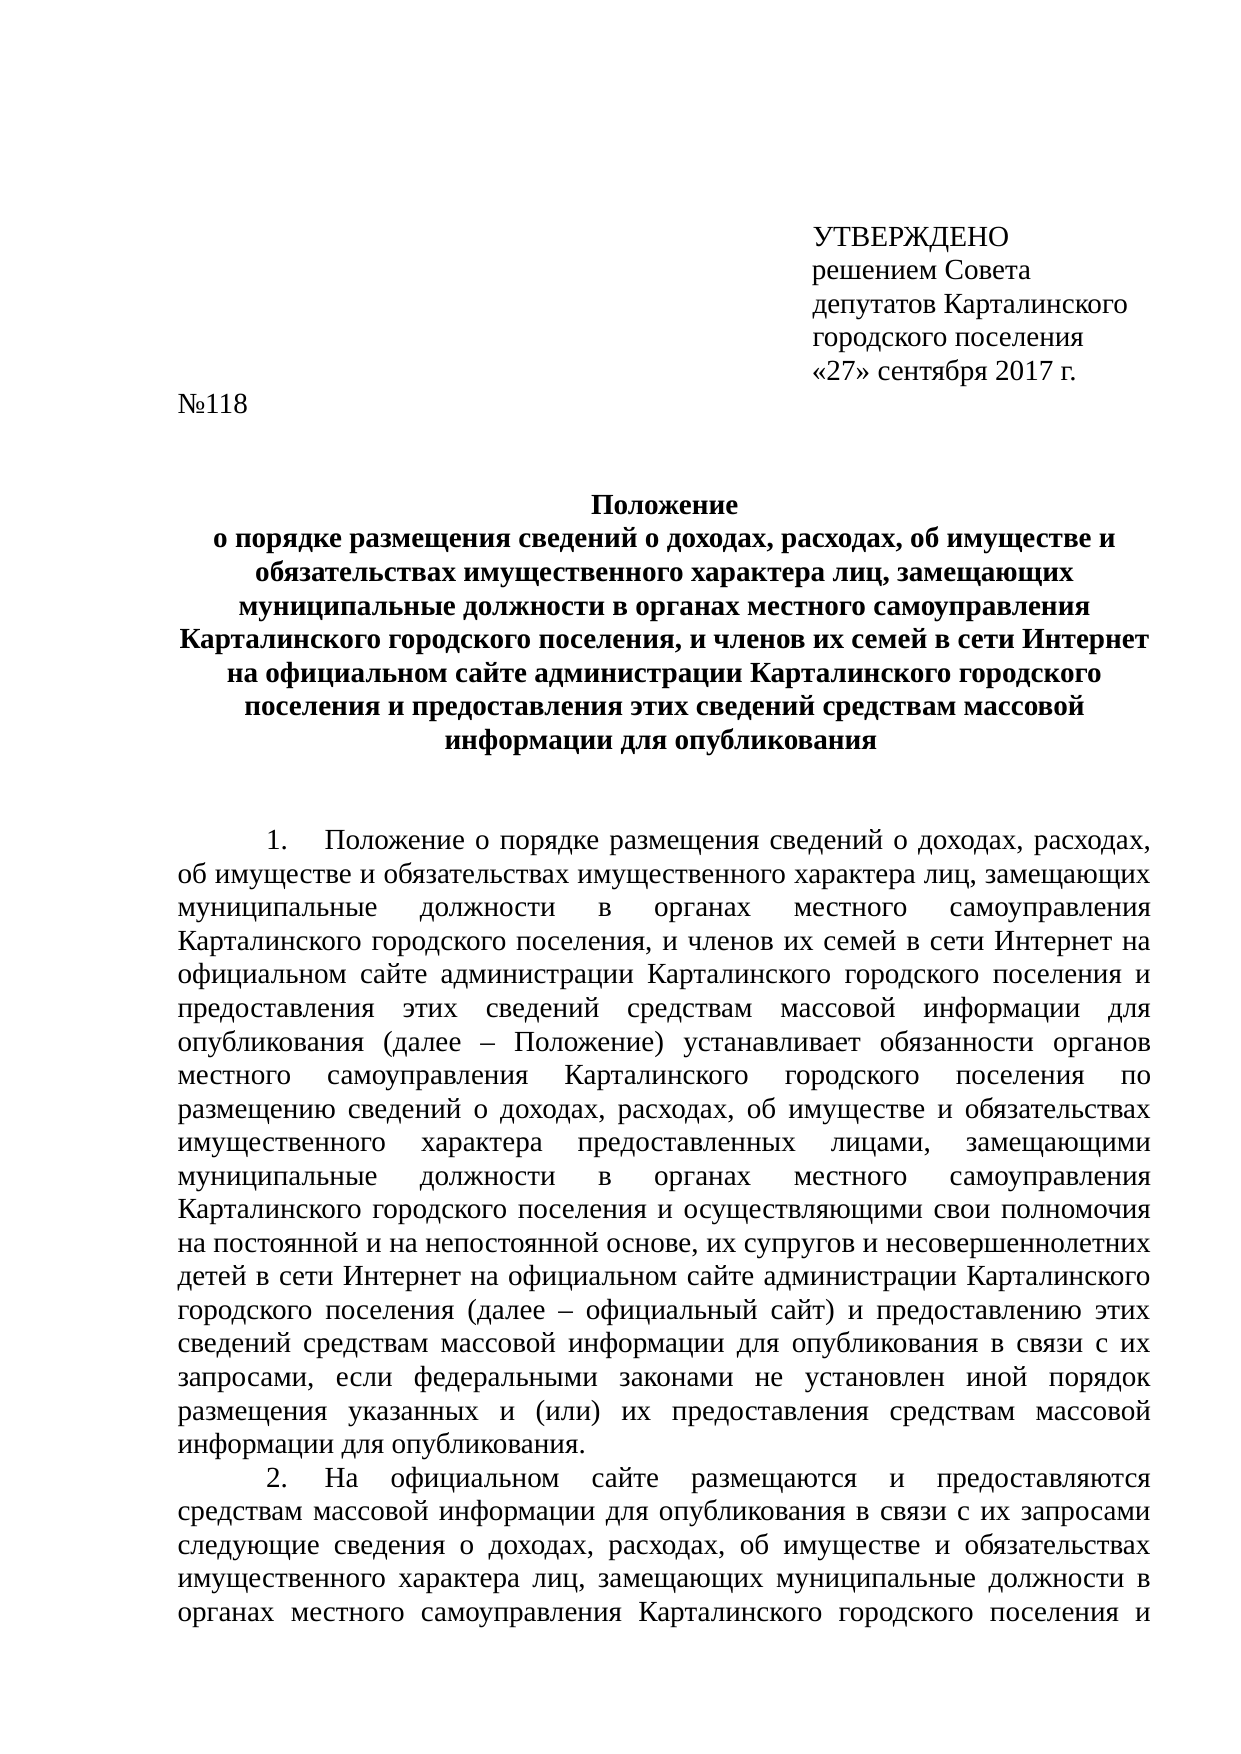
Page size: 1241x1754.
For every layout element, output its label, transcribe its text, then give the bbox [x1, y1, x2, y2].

text УТВЕРЖДЕНО [766, 219, 1152, 252]
text Положение [177, 487, 1152, 521]
text о порядке размещения сведений о доходах, расходах, об имуществе и обязательствах имущественного характера лиц, замещающих муниципальные должности в органах местного самоуправления Карталинского городского поселения, и членов их семей в сети Интернет на официальном сайте администрации Карталинского городского поселения и предоставления этих сведений средствам массовой информации для опубликования [177, 521, 1152, 755]
text «27» сентября 2017 г. №118 [177, 353, 1152, 420]
list Положение о порядке размещения сведений о доходах, расходах, об имуществе и обязательствах имущественного характера лиц, замещающих муниципальные должности в органах местного самоуправления Карталинского городского поселения, и членов их семей в сети Интернет на официальном сайте администрации Карталинского городского поселения и предоставления этих сведений средствам массовой информации для опубликования (далее – Положение) устанавливает обязанности органов местного самоуправления Карталинского городского поселения по размещению сведений о доходах, расходах, об имуществе и обязательствах имущественного характера предоставленных лицами, замещающими муниципальные должности в органах местного самоуправления Карталинского городского поселения и осуществляющими свои полномочия на постоянной и на непостоянной основе, их супругов и несовершеннолетних детей в сети Интернет на официальном сайте администрации Карталинского городского поселения (далее – официальный сайт) и предоставлению этих сведений средствам массовой информации для опубликования в связи с их запросами, если федеральными законами не установлен иной порядок размещения указанных и (или) их предоставления средствам массовой информации для опубликования. [177, 822, 1152, 1460]
list На официальном сайте размещаются и предоставляются средствам массовой информации для опубликования в связи с их запросами следующие сведения о доходах, расходах, об имуществе и обязательствах имущественного характера лиц, замещающих муниципальные должности в органах местного самоуправления Карталинского городского поселения и [177, 1460, 1152, 1627]
text решением Совета депутатов Карталинского городского поселения [177, 252, 1152, 353]
